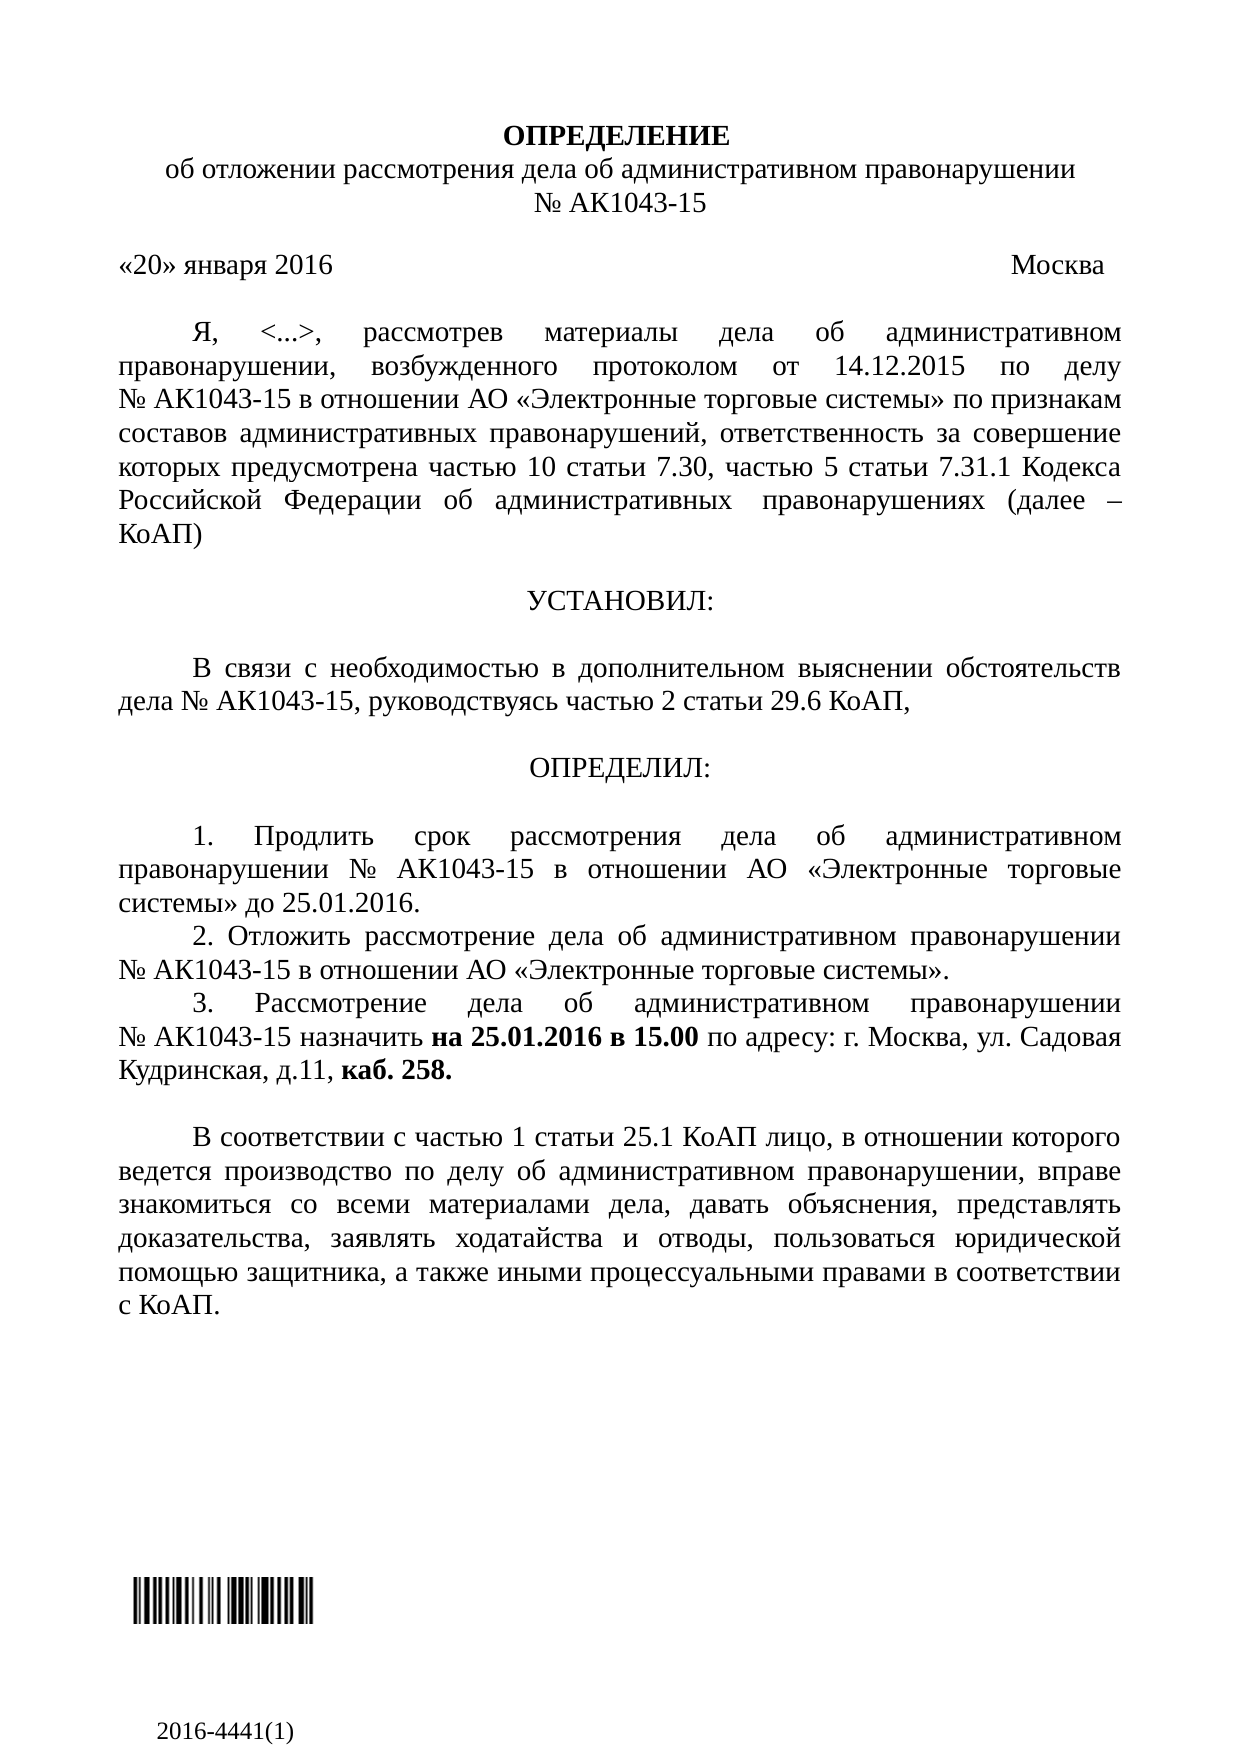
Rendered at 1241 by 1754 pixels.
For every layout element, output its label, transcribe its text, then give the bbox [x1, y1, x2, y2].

text УСТАНОВИЛ: [118, 583, 1122, 616]
text В связи с необходимостью в дополнительном выяснении обстоятельств дела № АК1043-15, руководствуясь частью 2 статьи 29.6 КоАП, [118, 650, 1122, 717]
picture [118, 1577, 331, 1624]
text об отложении рассмотрения дела об административном правонарушении № АК1043-15 [118, 152, 1122, 219]
text 2. Отложить рассмотрение дела об административном правонарушении № АК1043-15 в отношении АО «Электронные торговые системы». [118, 918, 1122, 985]
text ОПРЕДЕЛЕНИЕ [118, 118, 1122, 152]
text В соответствии с частью 1 статьи 25.1 КоАП лицо, в отношении которого ведется производство по делу об административном правонарушении, вправе знакомиться со всеми материалами дела, давать объяснения, представлять доказательства, заявлять ходатайства и отводы, пользоваться юридической помощью защитника, а также иными процессуальными правами в соответствии с КоАП. [118, 1119, 1122, 1321]
text 3. Рассмотрение дела об административном правонарушении № АК1043-15 назначить на 25.01.2016 в 15.00 по адресу: г. Москва, ул. Садовая Кудринская, д.11, каб. 258. [118, 985, 1122, 1086]
text «20» января 2016 Москва [118, 247, 1122, 281]
text ОПРЕДЕЛИЛ: [118, 751, 1122, 784]
text Я, <...>, рассмотрев материалы дела об административном правонарушении, возбужденного протоколом от 14.12.2015 по делу № АК1043-15 в отношении АО «Электронные торговые системы» по признакам составов административных правонарушений, ответственность за совершение которых предусмотрена частью 10 статьи 7.30, частью 5 статьи 7.31.1 Кодекса Российской Федерации об административных правонарушениях (далее – КоАП) [118, 314, 1122, 549]
text 1. Продлить срок рассмотрения дела об административном правонарушении № АК1043-15 в отношении АО «Электронные торговые системы» до 25.01.2016. [118, 818, 1122, 918]
